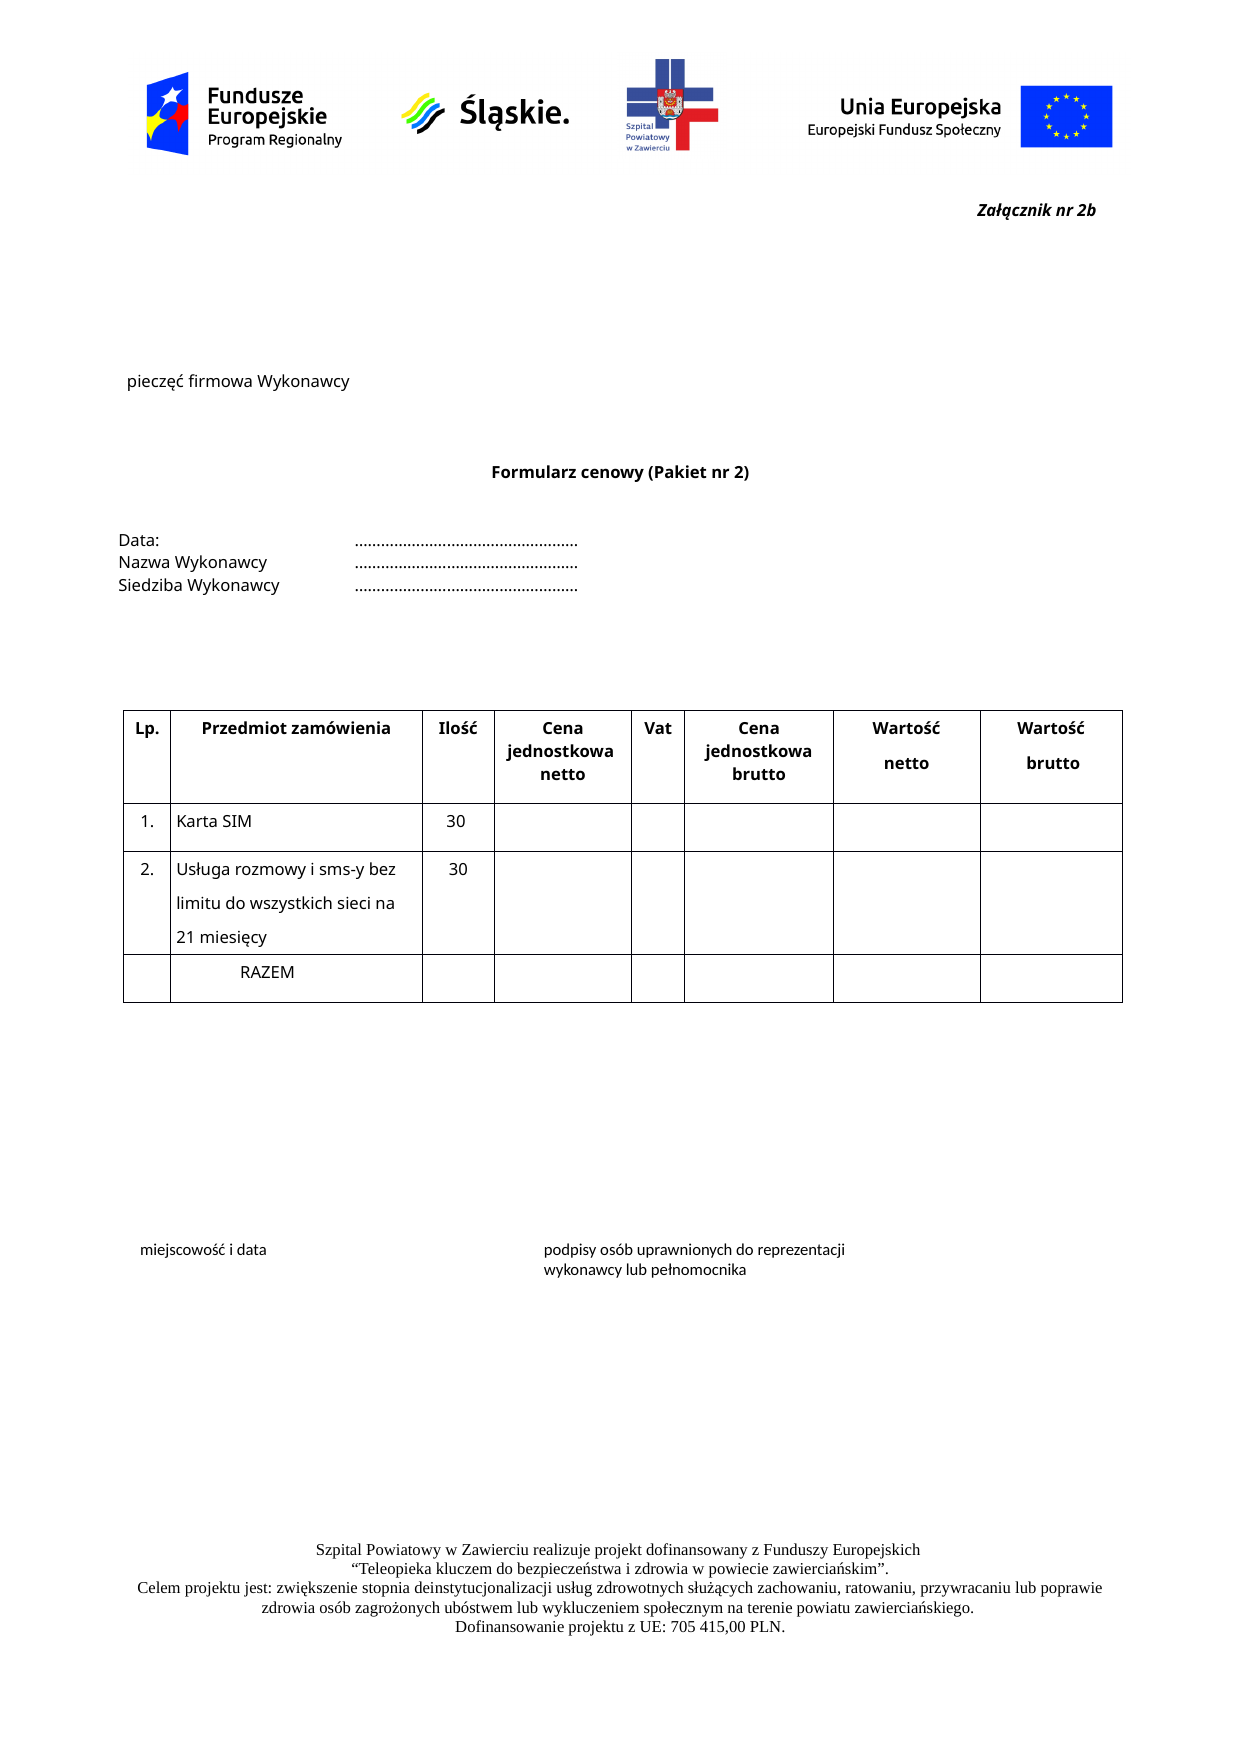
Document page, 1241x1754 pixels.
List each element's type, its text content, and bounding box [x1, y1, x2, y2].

table_header Cena jednostkowa netto [495, 711, 631, 803]
table_cell [685, 804, 833, 851]
table_header miejscowość i data [125, 1229, 532, 1301]
table_cell [685, 955, 833, 1002]
table_cell [981, 852, 1122, 954]
table_cell [834, 955, 980, 1002]
table_cell [632, 852, 684, 954]
table_header Przedmiot zamówienia [171, 711, 422, 803]
table_header Wartość brutto [981, 711, 1122, 803]
table_cell Usługa rozmowy i sms-y bez limitu do wszystkich sieci na 21 miesięcy [171, 852, 422, 954]
table_header podpisy osób uprawnionych do reprezentacji wykonawcy lub pełnomocnika [533, 1229, 1079, 1301]
text Data: …………………………………………… [118, 528, 1122, 551]
table_cell Karta SIM [171, 804, 422, 851]
table_cell [834, 852, 980, 954]
table_cell [495, 955, 631, 1002]
table_cell [423, 955, 494, 1002]
table_cell [834, 804, 980, 851]
table_cell [632, 804, 684, 851]
table_cell RAZEM [171, 955, 422, 1002]
table_cell [124, 955, 170, 1002]
table_header Wartość netto [834, 711, 980, 803]
table_cell [495, 804, 631, 851]
text pieczęć firmowa Wykonawcy [118, 369, 1122, 392]
text Nazwa Wykonawcy …………………………………………… [118, 551, 1122, 574]
table_cell [632, 955, 684, 1002]
table_cell [981, 955, 1122, 1002]
text Załącznik nr 2b [118, 199, 1098, 222]
table_cell 2. [124, 852, 170, 954]
table_header Lp. [124, 711, 170, 803]
table_cell [981, 804, 1122, 851]
table_cell 1. [124, 804, 170, 851]
table_cell [495, 852, 631, 954]
picture [127, 52, 1132, 175]
table_header Ilość [423, 711, 494, 803]
table_header Vat [632, 711, 684, 803]
text Formularz cenowy (Pakiet nr 2) [118, 460, 1122, 483]
table_header Cena jednostkowa brutto [685, 711, 833, 803]
table_cell 30 [423, 804, 494, 851]
text Siedziba Wykonawcy …………………………………………… [118, 574, 1122, 596]
table_cell 30 [423, 852, 494, 954]
table_cell [685, 852, 833, 954]
